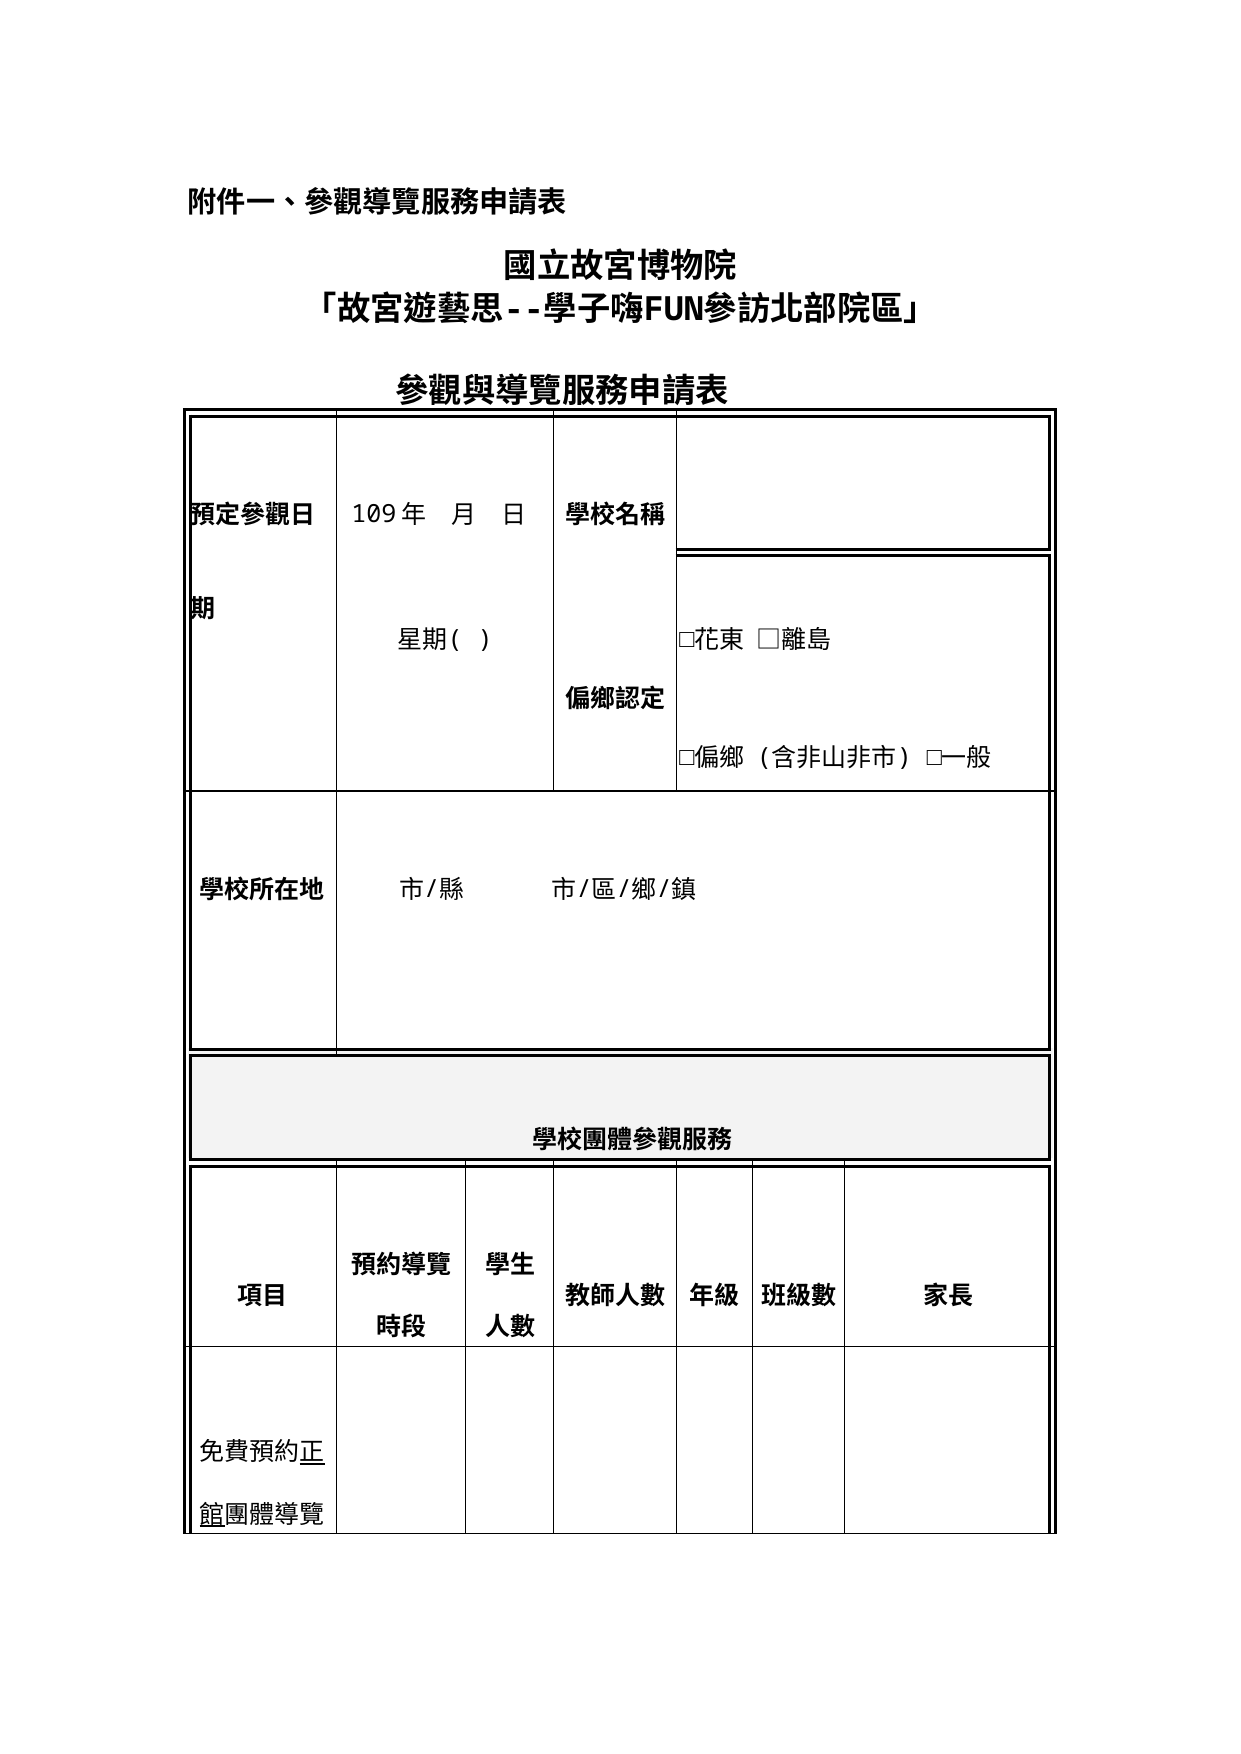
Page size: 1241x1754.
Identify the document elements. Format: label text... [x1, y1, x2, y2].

text 參觀與導覽服務申請表 [187, 346, 1053, 408]
table_cell [466, 1161, 553, 1165]
table_header [337, 411, 553, 415]
table_cell 班級數 [753, 1168, 844, 1346]
table_cell [677, 1161, 752, 1165]
table_cell 教師人數 [554, 1168, 676, 1346]
table_cell 項目 [188, 1158, 336, 1346]
table_cell 學生 人數 [466, 1168, 553, 1346]
table_header 預定參觀日期 [188, 411, 336, 790]
text 國立故宮博物院 [187, 221, 1053, 283]
table_cell [753, 1347, 844, 1533]
table_cell [466, 1347, 553, 1533]
table_cell 學校團體參觀服務 [192, 1057, 1048, 1158]
table_cell 偏鄉認定 [554, 548, 676, 790]
table_cell [337, 1161, 465, 1165]
table_cell 學校團體參觀服務 [188, 1048, 336, 1158]
table_cell 預約導覽時段 [337, 1168, 465, 1346]
table_header [677, 411, 1053, 547]
table_cell [554, 1161, 676, 1165]
text 附件一、參觀導覽服務申請表 [187, 158, 1053, 221]
table_cell □花東 □離島 □偏鄉 (含非山非市) □一般 [677, 548, 1053, 790]
table_header [677, 418, 1048, 547]
table_cell [554, 1347, 676, 1533]
table_cell 市/縣 市/區/鄉/鎮 [337, 792, 1048, 1047]
table_cell [337, 1347, 465, 1533]
table_cell 家長 [845, 1158, 1053, 1346]
text 「故宮遊藝思--學子嗨FUN參訪北部院區」 [187, 291, 1053, 328]
table_cell 學校團體參觀服務 [337, 1048, 1053, 1158]
table_header [554, 411, 676, 415]
table_cell 學校所在地 [192, 792, 336, 1047]
table_header 109年 月 日 星期( ) [337, 418, 553, 790]
table_header 學校名稱 [554, 418, 676, 547]
table_cell [845, 1347, 1048, 1533]
table_cell 年級 [677, 1168, 752, 1346]
table_cell [677, 1347, 752, 1533]
table_cell [753, 1161, 844, 1165]
table_cell 免費預約正館團體導覽 [192, 1347, 336, 1533]
